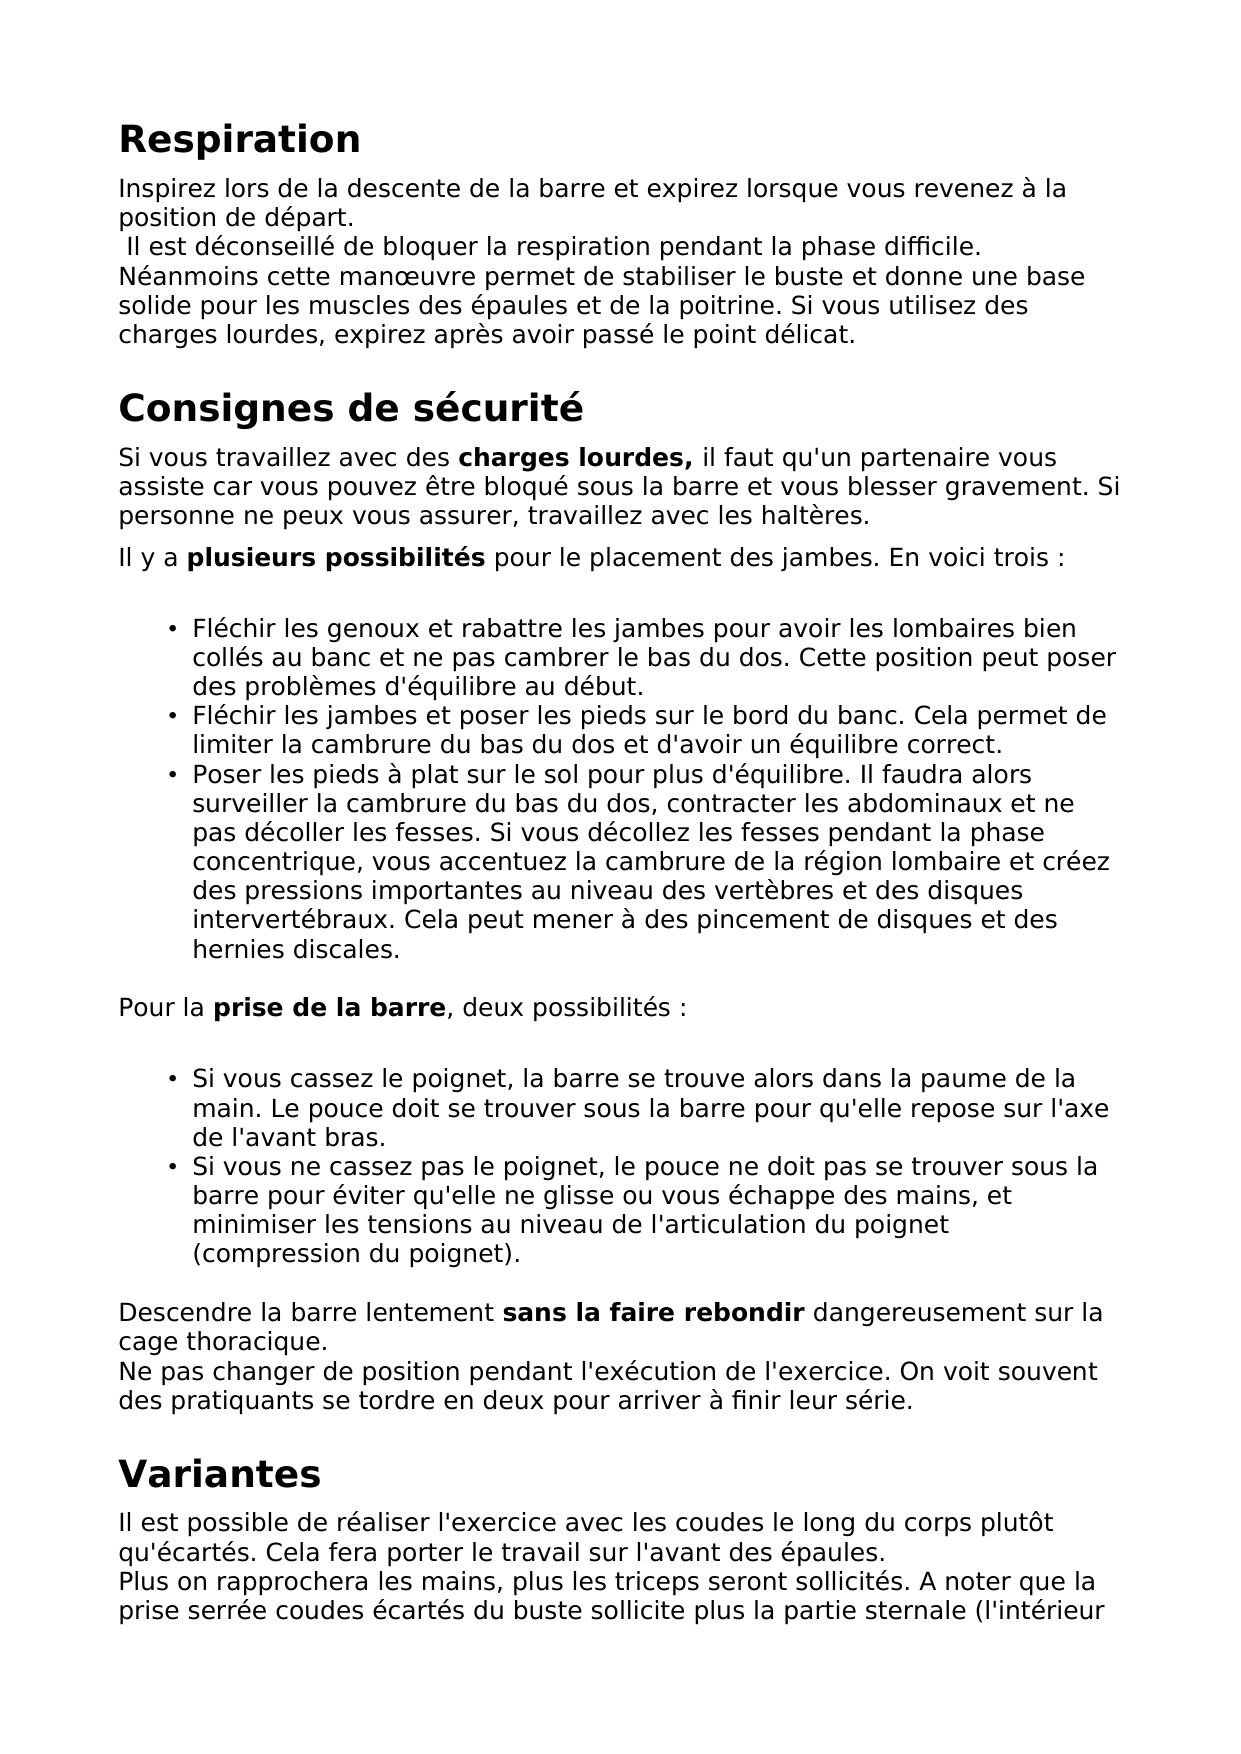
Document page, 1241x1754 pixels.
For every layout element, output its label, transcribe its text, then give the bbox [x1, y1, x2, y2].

text Il y a plusieurs possibilités pour le placement des jambes. En voici trois : [118, 543, 1122, 572]
text Descendre la barre lentement sans la faire rebondir dangereusement sur la cage thoracique. Ne pas changer de position pendant l'exécution de l'exercice. On voit souvent des pratiquants se tordre en deux pour arriver à finir leur série. [118, 1298, 1122, 1415]
list Si vous ne cassez pas le poignet, le pouce ne doit pas se trouver sous la barre pour éviter qu'elle ne glisse ou vous échappe des mains, et minimiser les tensions au niveau de l'articulation du poignet (compression du poignet). [177, 1152, 1122, 1269]
list Fléchir les jambes et poser les pieds sur le bord du banc. Cela permet de limiter la cambrure du bas du dos et d'avoir un équilibre correct. [177, 702, 1122, 760]
list Poser les pieds à plat sur le sol pour plus d'équilibre. Il faudra alors surveiller la cambrure du bas du dos, contracter les abdominaux et ne pas décoller les fesses. Si vous décollez les fesses pendant la phase concentrique, vous accentuez la cambrure de la région lombaire et créez des pressions importantes au niveau des vertèbres et des disques intervertébraux. Cela peut mener à des pincement de disques et des hernies discales. [177, 760, 1122, 964]
subtitle Variantes [118, 1452, 1122, 1496]
text Si vous travaillez avec des charges lourdes, il faut qu'un partenaire vous assiste car vous pouvez être bloqué sous la barre et vous blesser gravement. Si personne ne peux vous assurer, travaillez avec les haltères. [118, 443, 1122, 530]
text Pour la prise de la barre, deux possibilités : [118, 993, 1122, 1023]
text Inspirez lors de la descente de la barre et expirez lorsque vous revenez à la position de départ. Il est déconseillé de bloquer la respiration pendant la phase difficile. Néanmoins cette manœuvre permet de stabiliser le buste et donne une base solide pour les muscles des épaules et de la poitrine. Si vous utilisez des charges lourdes, expirez après avoir passé le point délicat. [118, 174, 1122, 349]
list Si vous cassez le poignet, la barre se trouve alors dans la paume de la main. Le pouce doit se trouver sous la barre pour qu'elle repose sur l'axe de l'avant bras. [177, 1065, 1122, 1152]
subtitle Consignes de sécurité [118, 387, 1122, 430]
list Fléchir les genoux et rabattre les jambes pour avoir les lombaires bien collés au banc et ne pas cambrer le bas du dos. Cette position peut poser des problèmes d'équilibre au début. [177, 614, 1122, 702]
subtitle Respiration [118, 118, 1122, 162]
text Il est possible de réaliser l'exercice avec les coudes le long du corps plutôt qu'écartés. Cela fera porter le travail sur l'avant des épaules. Plus on rapprochera les mains, plus les triceps seront sollicités. A noter que la prise serrée coudes écartés du buste sollicite plus la partie sternale (l'intérieur [118, 1509, 1122, 1625]
